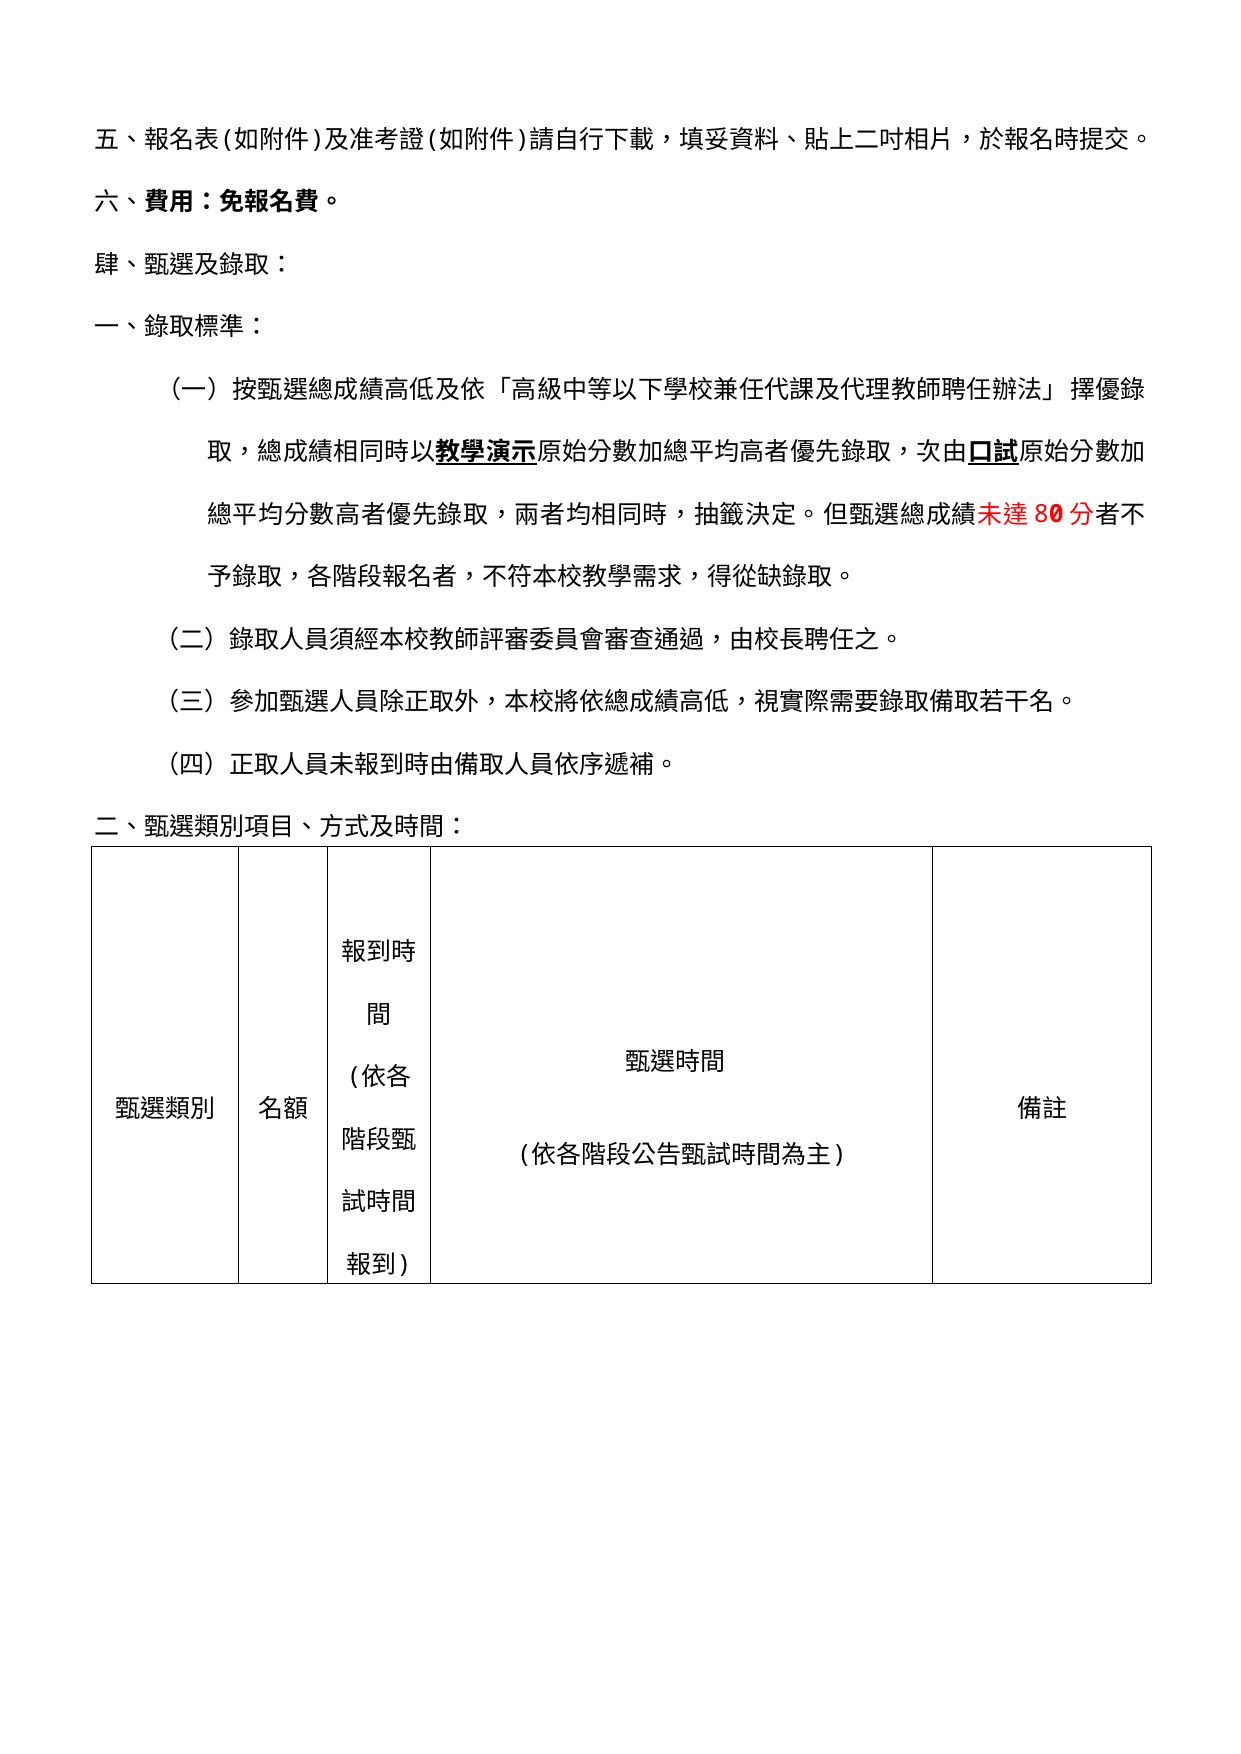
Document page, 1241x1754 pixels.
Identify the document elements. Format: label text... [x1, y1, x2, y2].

text （二）錄取人員須經本校教師評審委員會審查通過，由校長聘任之。 [94, 596, 1146, 658]
text 六、費用：免報名費。 [94, 158, 1146, 221]
table_header 甄選時間 (依各階段公告甄試時間為主) [431, 847, 932, 1283]
text （四）正取人員未報到時由備取人員依序遞補。 [94, 721, 1146, 783]
text 二、甄選類別項目、方式及時間： [94, 783, 1146, 846]
table_header 備註 [933, 847, 1151, 1283]
table_header 名額 [239, 847, 327, 1283]
text 五、報名表(如附件)及准考證(如附件)請自行下載，填妥資料、貼上二吋相片，於報名時提交。 [94, 96, 1146, 158]
table_header 報到時間 (依各階段甄試時間報到) [328, 847, 430, 1283]
text （一）按甄選總成績高低及依「高級中等以下學校兼任代課及代理教師聘任辦法」擇優錄取，總成績相同時以教學演示原始分數加總平均高者優先錄取，次由口試原始分數加總平均分數高者優先錄取，兩者均相同時，抽籤決定。但甄選總成績未達80分者不予錄取，各階段報名者，不符本校教學需求，得從缺錄取。 [94, 346, 1146, 596]
table_header 甄選類別 [92, 847, 238, 1283]
text （三）參加甄選人員除正取外，本校將依總成績高低，視實際需要錄取備取若干名。 [94, 658, 1146, 721]
text 一、錄取標準： [94, 283, 1146, 346]
text 肆、甄選及錄取： [94, 221, 1146, 283]
